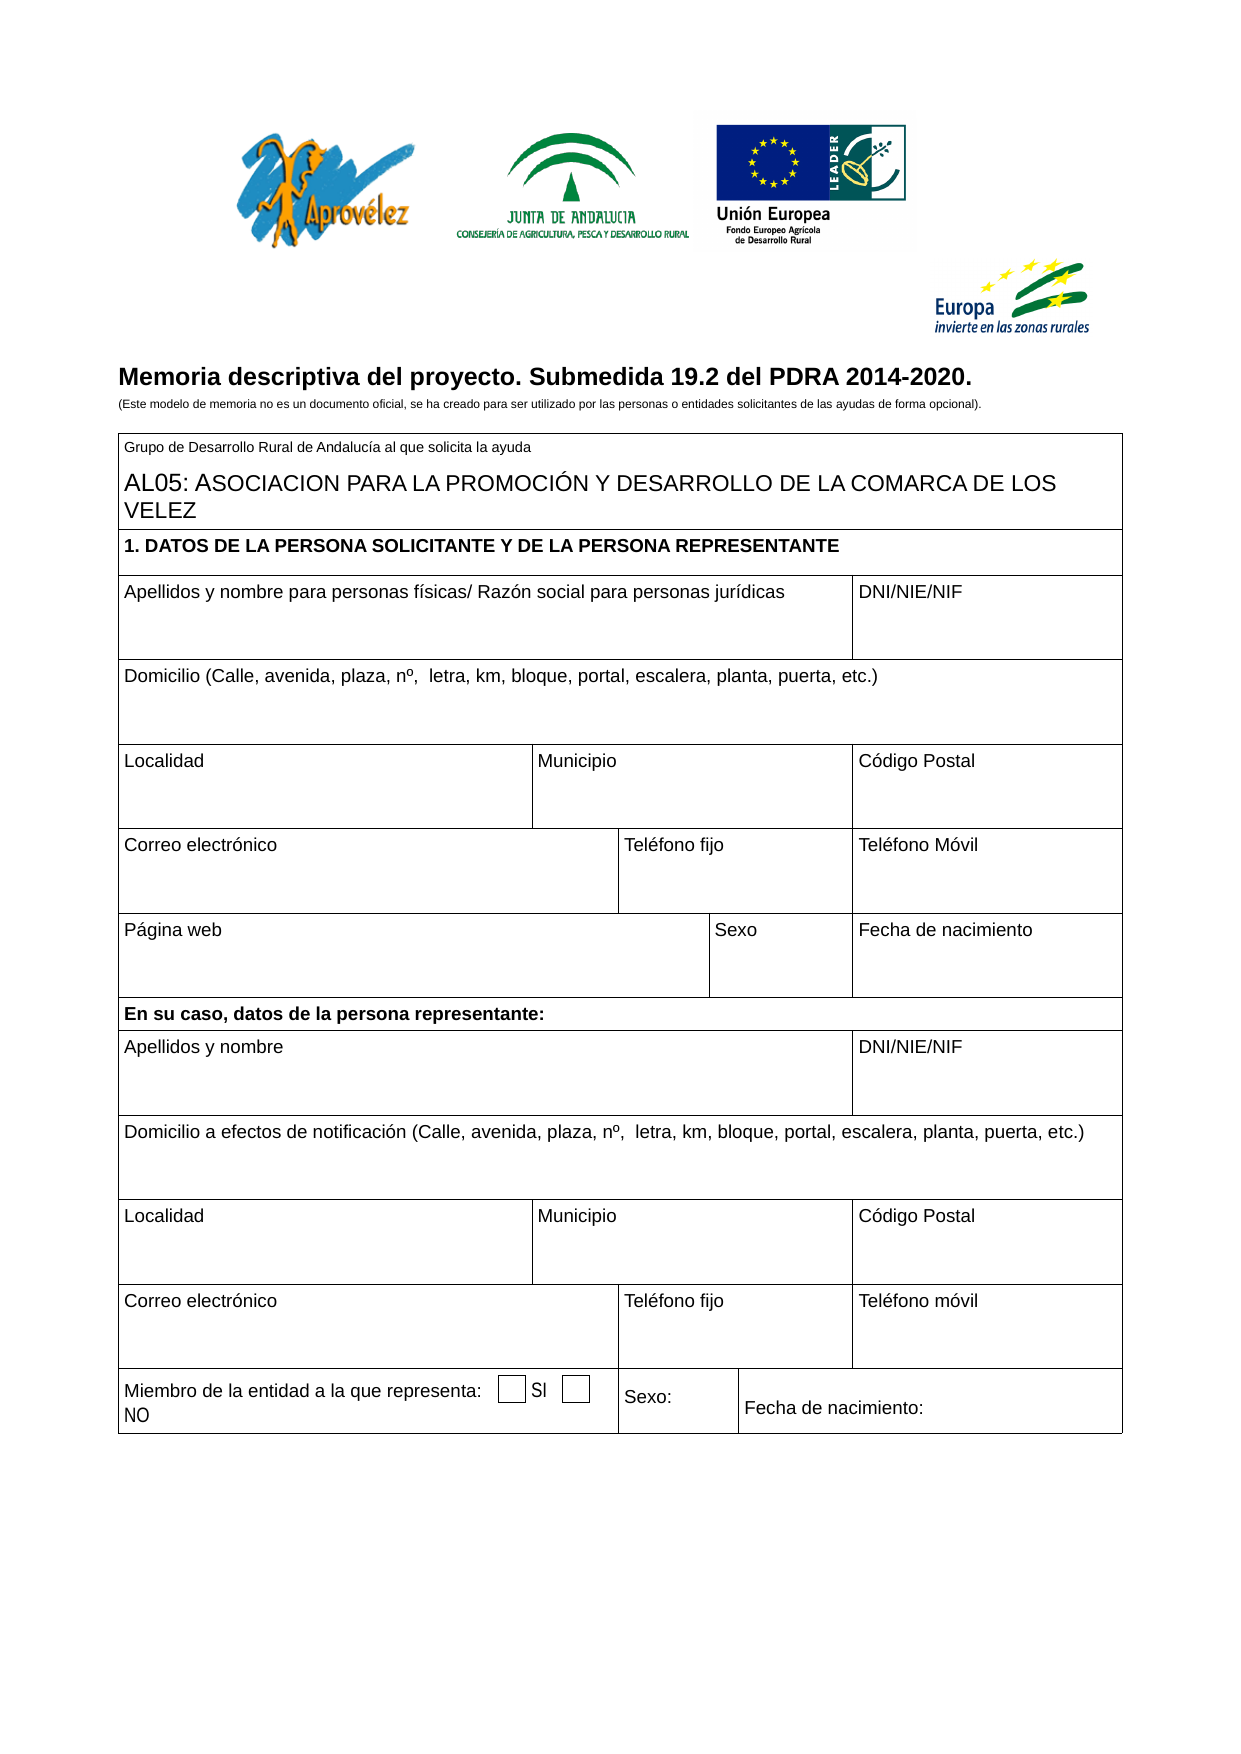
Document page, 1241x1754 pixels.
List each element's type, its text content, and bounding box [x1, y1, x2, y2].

table_cell Teléfono fijo [619, 1285, 852, 1368]
table_cell Código Postal [853, 1200, 1122, 1284]
table_header Grupo de Desarrollo Rural de Andalucía al que solicita la ayuda AL05: ASOCIACION PARA LA PROMOCIÓN Y DESARROLLO DE LA COMARCA DE LOS VELEZ [119, 434, 1122, 529]
table_cell Teléfono móvil [853, 1285, 1122, 1368]
table_cell Sexo: [619, 1369, 738, 1432]
table_cell Apellidos y nombre para personas físicas/ Razón social para personas jurídicas [119, 576, 852, 659]
table_cell Código Postal [853, 745, 1122, 828]
table_cell Teléfono Móvil [853, 829, 1122, 912]
table_cell Correo electrónico [119, 1285, 618, 1368]
table_cell DNI/NIE/NIF [853, 576, 1122, 659]
picture [930, 258, 1093, 337]
table_cell 1. DATOS DE LA PERSONA SOLICITANTE Y DE LA PERSONA REPRESENTANTE [119, 530, 1122, 574]
table_cell Municipio [533, 1200, 852, 1284]
table_cell En su caso, datos de la persona representante: [119, 998, 1122, 1030]
picture [455, 110, 917, 255]
table_cell Domicilio a efectos de notificación (Calle, avenida, plaza, nº, letra, km, bloque, portal, escalera, planta, puerta, etc.) [119, 1116, 1122, 1199]
table_cell Correo electrónico [119, 829, 618, 912]
table_cell Miembro de la entidad a la que representa: SI NO [119, 1369, 618, 1432]
subtitle Memoria descriptiva del proyecto. Submedida 19.2 del PDRA 2014-2020. [118, 362, 1122, 391]
table_cell Fecha de nacimiento [853, 914, 1122, 997]
text (Este modelo de memoria no es un documento oficial, se ha creado para ser utilizado por las personas o entidades solicitantes de las ayudas de forma opcional). [118, 397, 1122, 421]
picture [218, 125, 429, 251]
table_cell Localidad [119, 745, 532, 828]
table_cell Sexo [710, 914, 852, 997]
table_cell Fecha de nacimiento: [739, 1369, 1122, 1432]
table_cell DNI/NIE/NIF [853, 1031, 1122, 1115]
table_cell Localidad [119, 1200, 532, 1284]
table_cell Domicilio (Calle, avenida, plaza, nº, letra, km, bloque, portal, escalera, planta, puerta, etc.) [119, 660, 1122, 743]
table_cell Teléfono fijo [619, 829, 852, 912]
table_cell Página web [119, 914, 709, 997]
table_cell Municipio [533, 745, 852, 828]
table_cell Apellidos y nombre [119, 1031, 852, 1115]
